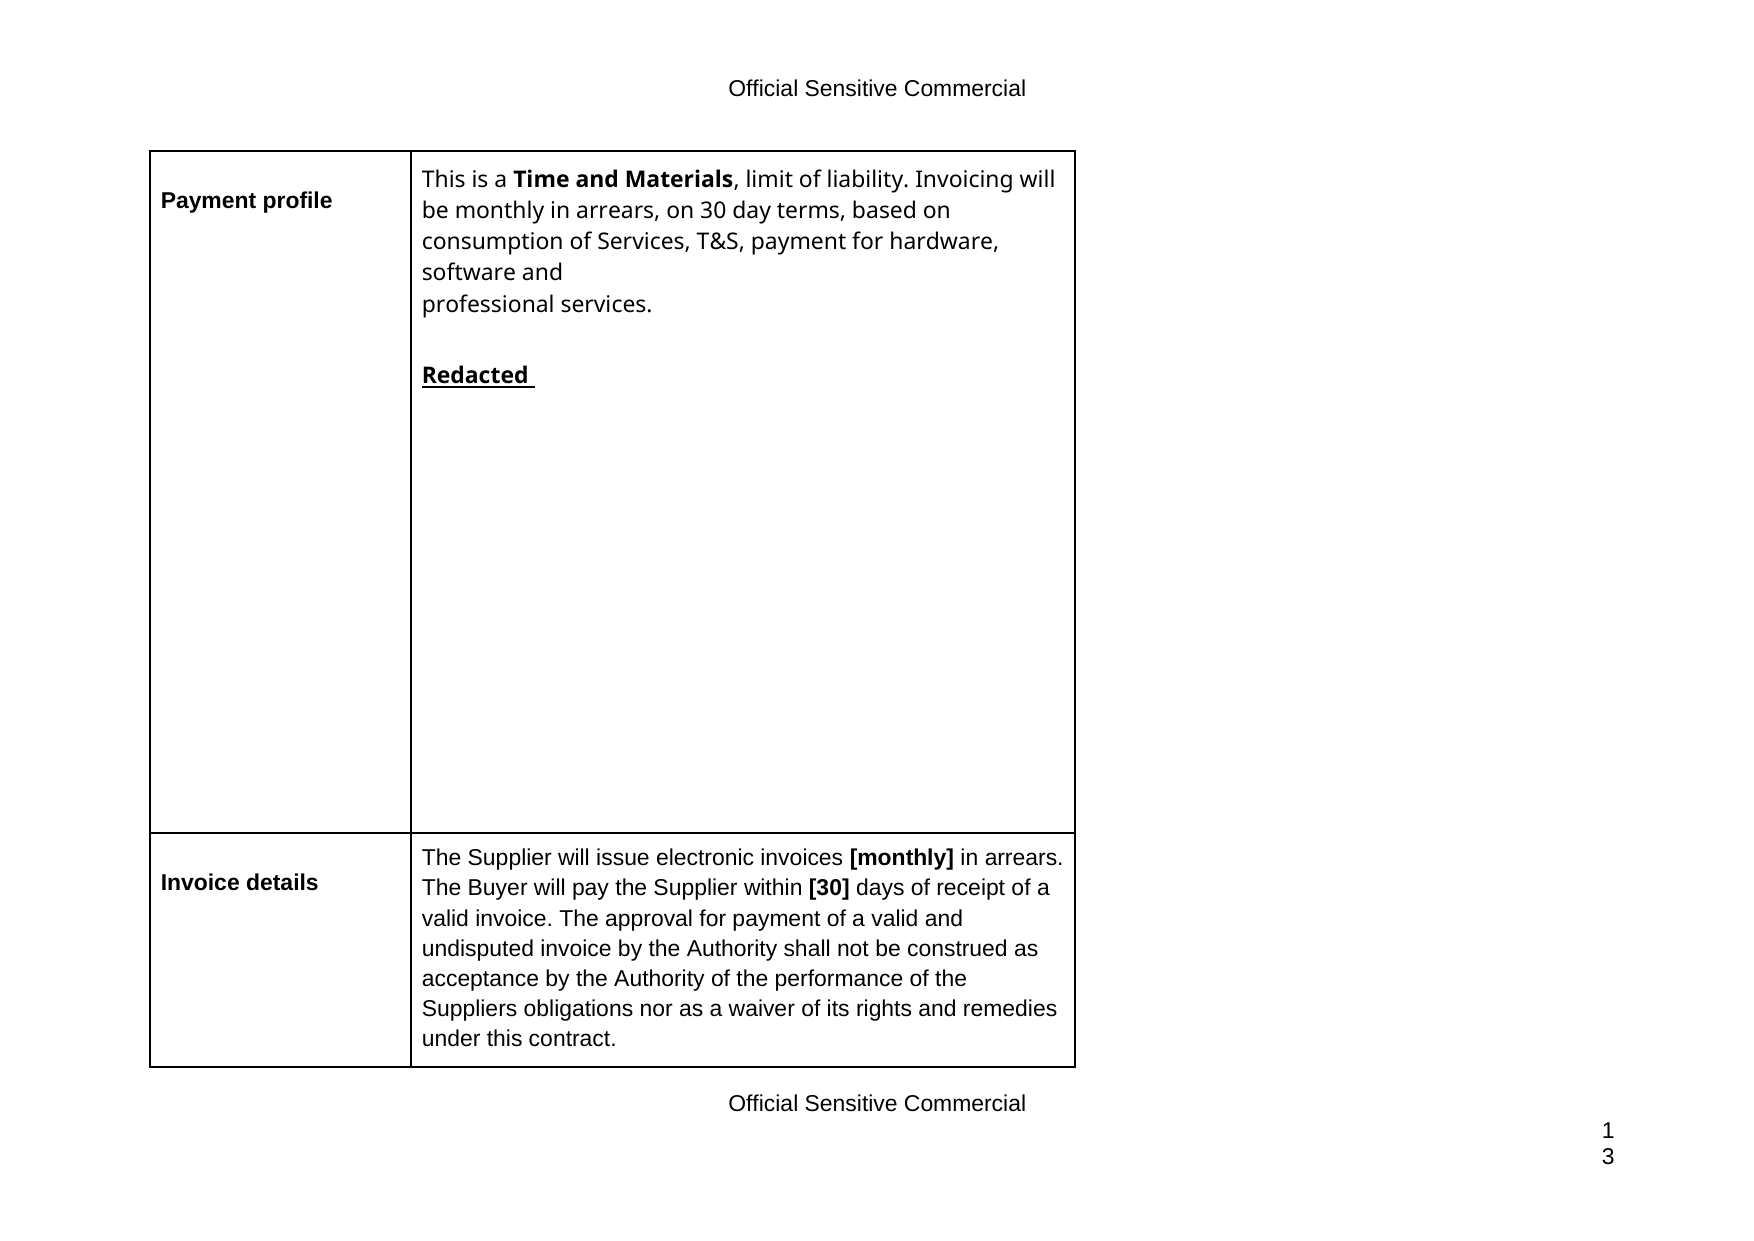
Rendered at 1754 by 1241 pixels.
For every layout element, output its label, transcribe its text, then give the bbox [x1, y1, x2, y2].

table_cell This is a Time and Materials, limit of liability. Invoicing will be monthly in arrears, on 30 day terms, based on consumption of Services, T&S, payment for hardware, software and professional services. Redacted [412, 152, 1074, 832]
table_cell Invoice details [151, 834, 410, 1066]
table_cell The Supplier will issue electronic invoices [monthly] in arrears. The Buyer will pay the Supplier within [30] days of receipt of a valid invoice. The approval for payment of a valid and undisputed invoice by the Authority shall not be construed as acceptance by the Authority of the performance of the Suppliers obligations nor as a waiver of its rights and remedies under this contract. [412, 834, 1074, 1066]
table_cell Payment profile [151, 152, 410, 832]
